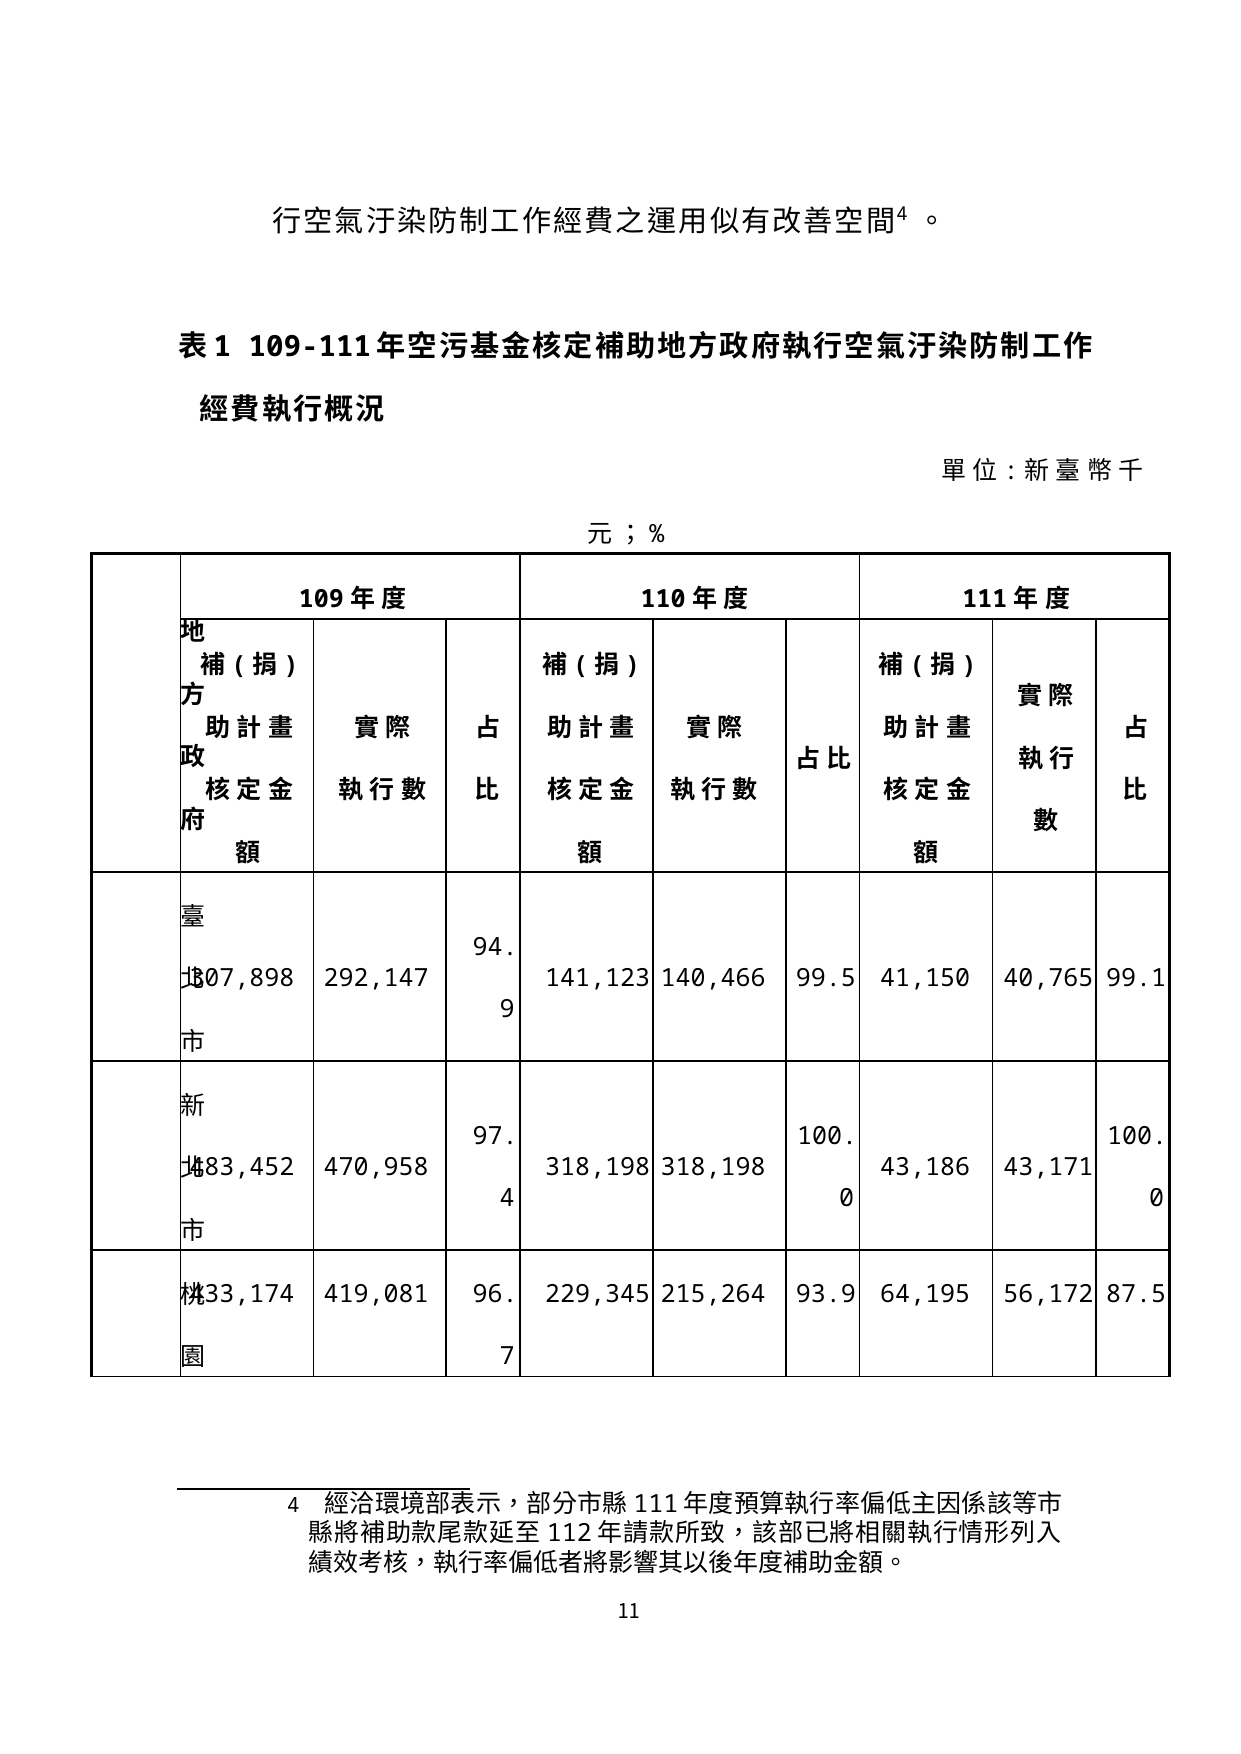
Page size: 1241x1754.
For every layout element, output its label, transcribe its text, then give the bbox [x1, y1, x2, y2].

table_cell 419,081 [314, 1251, 445, 1376]
table_cell 43,171 [993, 1062, 1095, 1249]
table_cell 實際 執行數 [993, 620, 1095, 871]
table_cell 占比 [1097, 620, 1168, 871]
table_cell 64,195 [860, 1251, 992, 1376]
table_cell 占比 [787, 620, 859, 871]
table_cell 140,466 [654, 873, 785, 1060]
table_cell 483,452 [181, 1062, 313, 1249]
table_cell 桃園市 [93, 1251, 180, 1376]
table_cell 99.5 [787, 873, 859, 1060]
table_header 109年度 [181, 555, 519, 618]
table_cell 141,123 [521, 873, 652, 1060]
table_cell 307,898 [181, 873, 313, 1060]
table_cell 41,150 [860, 873, 992, 1060]
table_cell 470,958 [314, 1062, 445, 1249]
table_cell 96.7 [447, 1251, 519, 1376]
table_cell 實際 執行數 [314, 620, 445, 871]
text 表1 109-111年空污基金核定補助地方政府執行空氣汙染防制工作經費執行概況 [89, 302, 1122, 427]
table_cell 100.0 [787, 1062, 859, 1249]
table_cell 99.1 [1097, 873, 1168, 1060]
table_cell 新北市 [93, 1062, 180, 1249]
table_cell 補(捐)助計畫核定金額 [860, 620, 992, 871]
table_cell 292,147 [314, 873, 445, 1060]
table_cell 補(捐)助計畫核定金額 [521, 620, 652, 871]
table_cell 215,264 [654, 1251, 785, 1376]
text 行空氣汙染防制工作經費之運用似有改善空間。 [262, 177, 1063, 240]
table_cell 229,345 [521, 1251, 652, 1376]
table_cell 94.9 [447, 873, 519, 1060]
table_cell 43,186 [860, 1062, 992, 1249]
text 單位:新臺幣千元；% [576, 427, 1168, 552]
table_header 111年度 [860, 555, 1168, 618]
table_cell 實際 執行數 [654, 620, 785, 871]
table_cell 100.0 [1097, 1062, 1168, 1249]
table_cell 56,172 [993, 1251, 1095, 1376]
table_cell 93.9 [787, 1251, 859, 1376]
table_header 110年度 [521, 555, 859, 618]
table_cell 318,198 [521, 1062, 652, 1249]
table_cell 433,174 [181, 1251, 313, 1376]
table_cell 40,765 [993, 873, 1095, 1060]
table_cell 97.4 [447, 1062, 519, 1249]
table_cell 318,198 [654, 1062, 785, 1249]
table_cell 87.5 [1097, 1251, 1168, 1376]
table_cell 占比 [447, 620, 519, 871]
table_cell 臺北市 [93, 873, 180, 1060]
table_cell 補(捐)助計畫核定金額 [181, 620, 313, 871]
text 經洽環境部表示，部分市縣111年度預算執行率偏低主因係該等市縣將補助款尾款延至112年請款所致，該部已將相關執行情形列入績效考核，執行率偏低者將影響其以後年度補助金額。 [287, 1489, 1063, 1577]
table_header 地方 政府 [93, 555, 180, 871]
